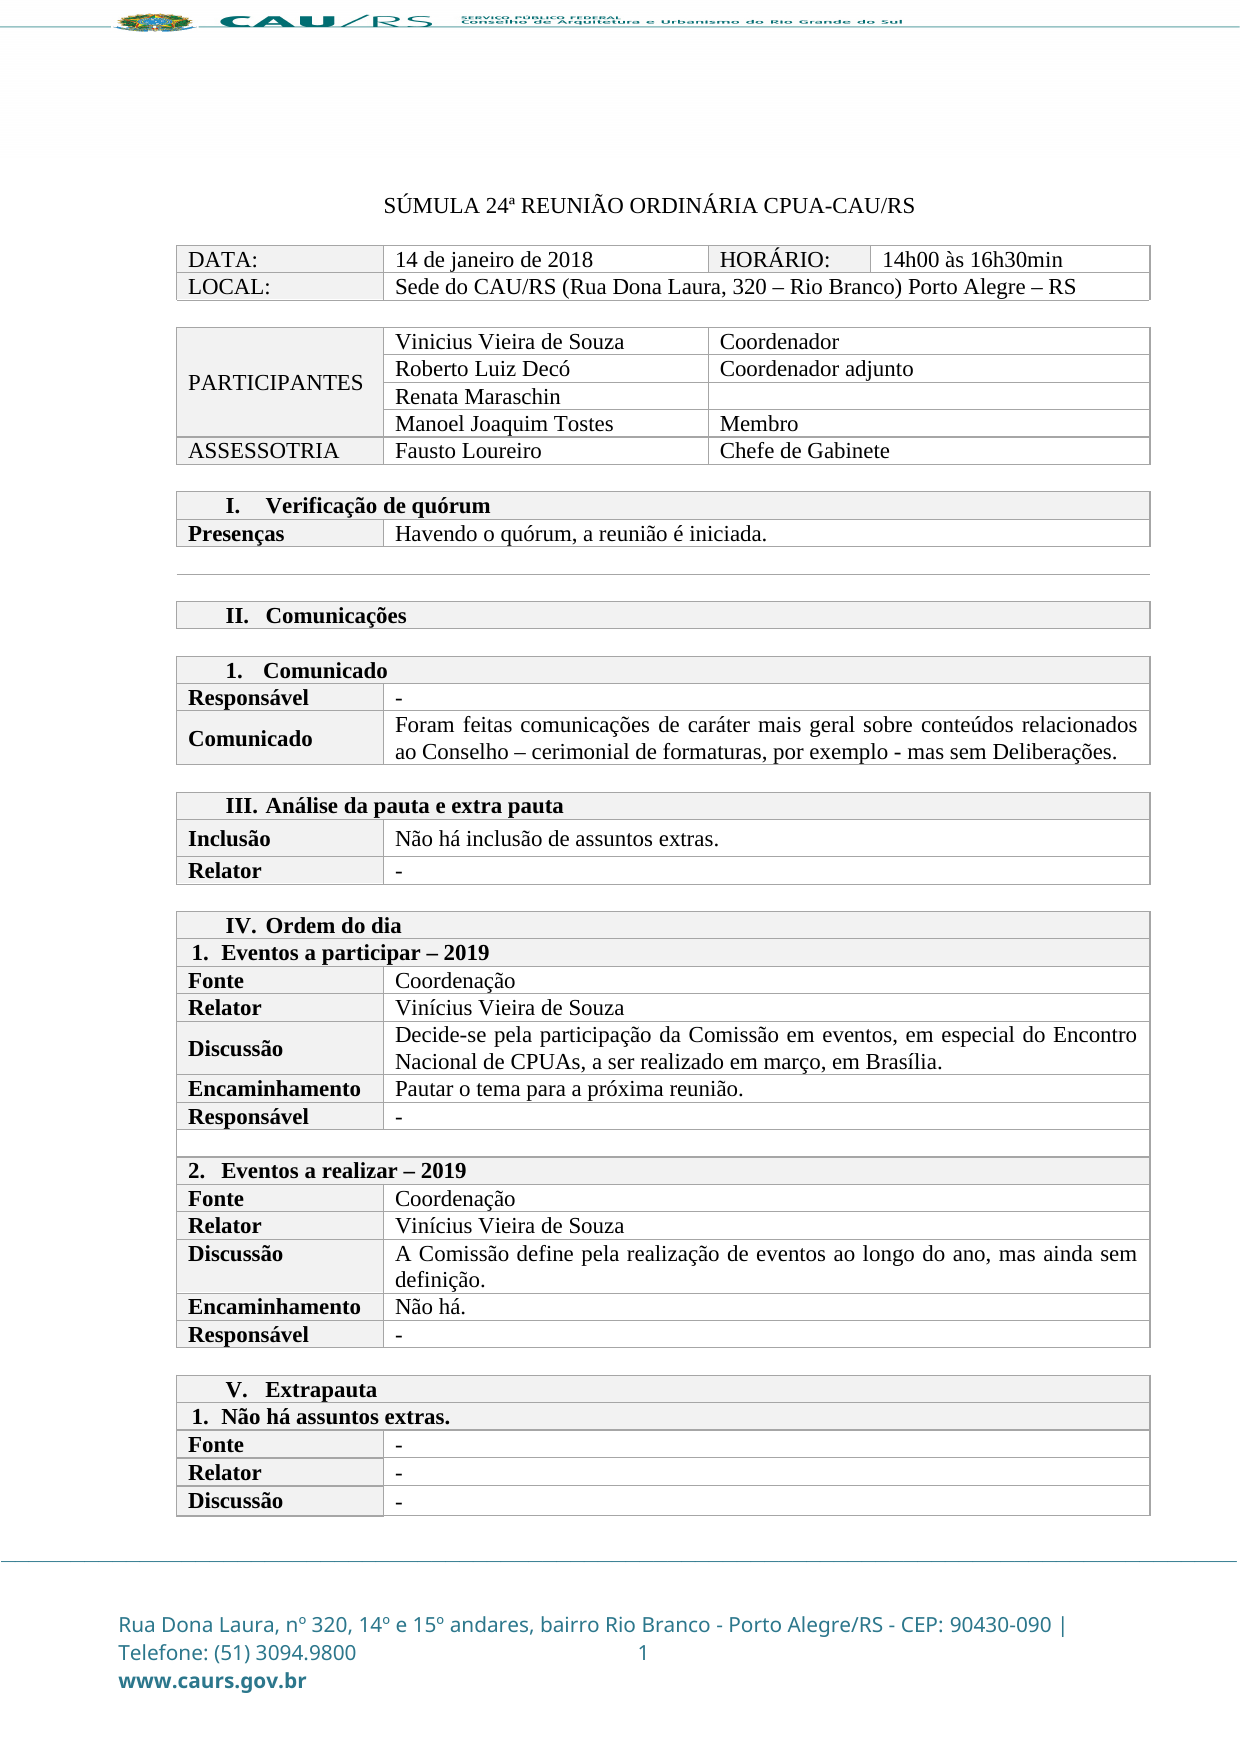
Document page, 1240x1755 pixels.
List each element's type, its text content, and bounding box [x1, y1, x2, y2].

table_cell Extrapauta [177, 1376, 1149, 1402]
table_cell Não há inclusão de assuntos extras. [384, 820, 1149, 856]
table_cell Discussão [177, 1240, 383, 1292]
table_cell Relator [177, 994, 383, 1021]
table_cell Fonte [177, 1431, 383, 1457]
table_cell [177, 765, 1150, 792]
table_cell Manoel Joaquim Tostes [384, 410, 708, 436]
table_cell Análise da pauta e extra pauta [177, 793, 1149, 819]
table_cell Comunicado [177, 657, 1149, 683]
table_cell Chefe de Gabinete [709, 438, 1149, 464]
table_cell A Comissão define pela realização de eventos ao longo do ano, mas ainda sem definição. [384, 1240, 1149, 1292]
table_cell Decide-se pela participação da Comissão em eventos, em especial do Encontro Nacional de CPUAs, a ser realizado em março, em Brasília. [384, 1022, 1149, 1074]
table_cell [384, 885, 1150, 911]
table_cell [384, 547, 1150, 573]
table_cell Vinícius Vieira de Souza [384, 994, 1149, 1021]
table_cell Fausto Loureiro [384, 438, 708, 464]
table_cell Pautar o tema para a próxima reunião. [384, 1075, 1149, 1102]
table_header DATA: [177, 246, 383, 272]
table_cell Sede do CAU/RS (Rua Dona Laura, 320 – Rio Branco) Porto Alegre – RS [384, 273, 1149, 299]
table_cell Responsável [177, 1321, 383, 1347]
table_cell [177, 885, 383, 911]
table_cell [177, 629, 383, 656]
table_cell - [384, 1431, 1149, 1457]
table_header HORÁRIO: [709, 246, 870, 272]
table_cell Encaminhamento [177, 1294, 383, 1320]
table_cell [384, 629, 1150, 656]
table_cell - [384, 1103, 1149, 1129]
table_cell Não há assuntos extras. [177, 1403, 1149, 1429]
table_cell Coordenação [384, 967, 1149, 993]
table_cell Inclusão [177, 820, 383, 856]
table_cell Comunicações [177, 602, 1149, 628]
table_cell Membro [709, 410, 1149, 436]
text SÚMULA 24ª REUNIÃO ORDINÁRIA CPUA-CAU/RS [177, 192, 1121, 218]
table_cell Coordenador adjunto [709, 355, 1149, 382]
table_cell Responsável [177, 684, 383, 710]
table_cell Havendo o quórum, a reunião é iniciada. [384, 520, 1149, 546]
table_cell - [384, 1458, 1149, 1485]
table_cell Relator [177, 1459, 383, 1485]
table_cell - [384, 857, 1149, 883]
table_cell Relator [177, 1212, 383, 1239]
table_cell Responsável [177, 1103, 383, 1129]
table_cell [177, 1348, 383, 1374]
table_cell Foram feitas comunicações de caráter mais geral sobre conteúdos relacionados ao Conselho – cerimonial de formaturas, por exemplo - mas sem Deliberações. [384, 711, 1149, 764]
table_cell [177, 575, 383, 601]
table_cell Renata Maraschin [384, 383, 708, 409]
table_cell Coordenador [709, 328, 1149, 354]
table_cell - [384, 1486, 1149, 1515]
table_cell Fonte [177, 1185, 383, 1211]
table_cell Discussão [177, 1022, 383, 1074]
table_cell Eventos a realizar – 2019 [177, 1158, 1149, 1184]
table_cell Relator [177, 857, 383, 883]
table_cell Vinícius Vieira de Souza [384, 1212, 1149, 1239]
table_cell [177, 301, 1149, 327]
table_header 14h00 às 16h30min [871, 246, 1149, 272]
table_cell Roberto Luiz Decó [384, 355, 708, 382]
table_cell ASSESSOTRIA [177, 438, 383, 464]
table_cell [384, 1348, 1150, 1374]
table_cell Discussão [177, 1487, 383, 1515]
table_cell Eventos a participar – 2019 [177, 939, 1149, 966]
table_cell Ordem do dia [177, 912, 1149, 938]
table_cell Encaminhamento [177, 1075, 383, 1102]
table_cell - [384, 1321, 1149, 1347]
table_cell [177, 547, 383, 573]
table_cell [177, 1130, 1149, 1156]
table_cell [177, 465, 1150, 491]
table_cell Presenças [177, 520, 383, 546]
table_cell [384, 575, 1150, 601]
table_cell LOCAL: [177, 273, 383, 299]
table_cell Vinicius Vieira de Souza [384, 328, 708, 354]
table_cell PARTICIPANTES [177, 328, 383, 436]
table_cell Coordenação [384, 1185, 1149, 1211]
table_cell Não há. [384, 1294, 1149, 1320]
table_cell [709, 383, 1149, 409]
table_cell Comunicado [177, 711, 383, 764]
table_cell Verificação de quórum [177, 492, 1149, 519]
table_cell - [384, 684, 1149, 710]
table_header 14 de janeiro de 2018 [384, 246, 708, 272]
table_cell Fonte [177, 967, 383, 993]
